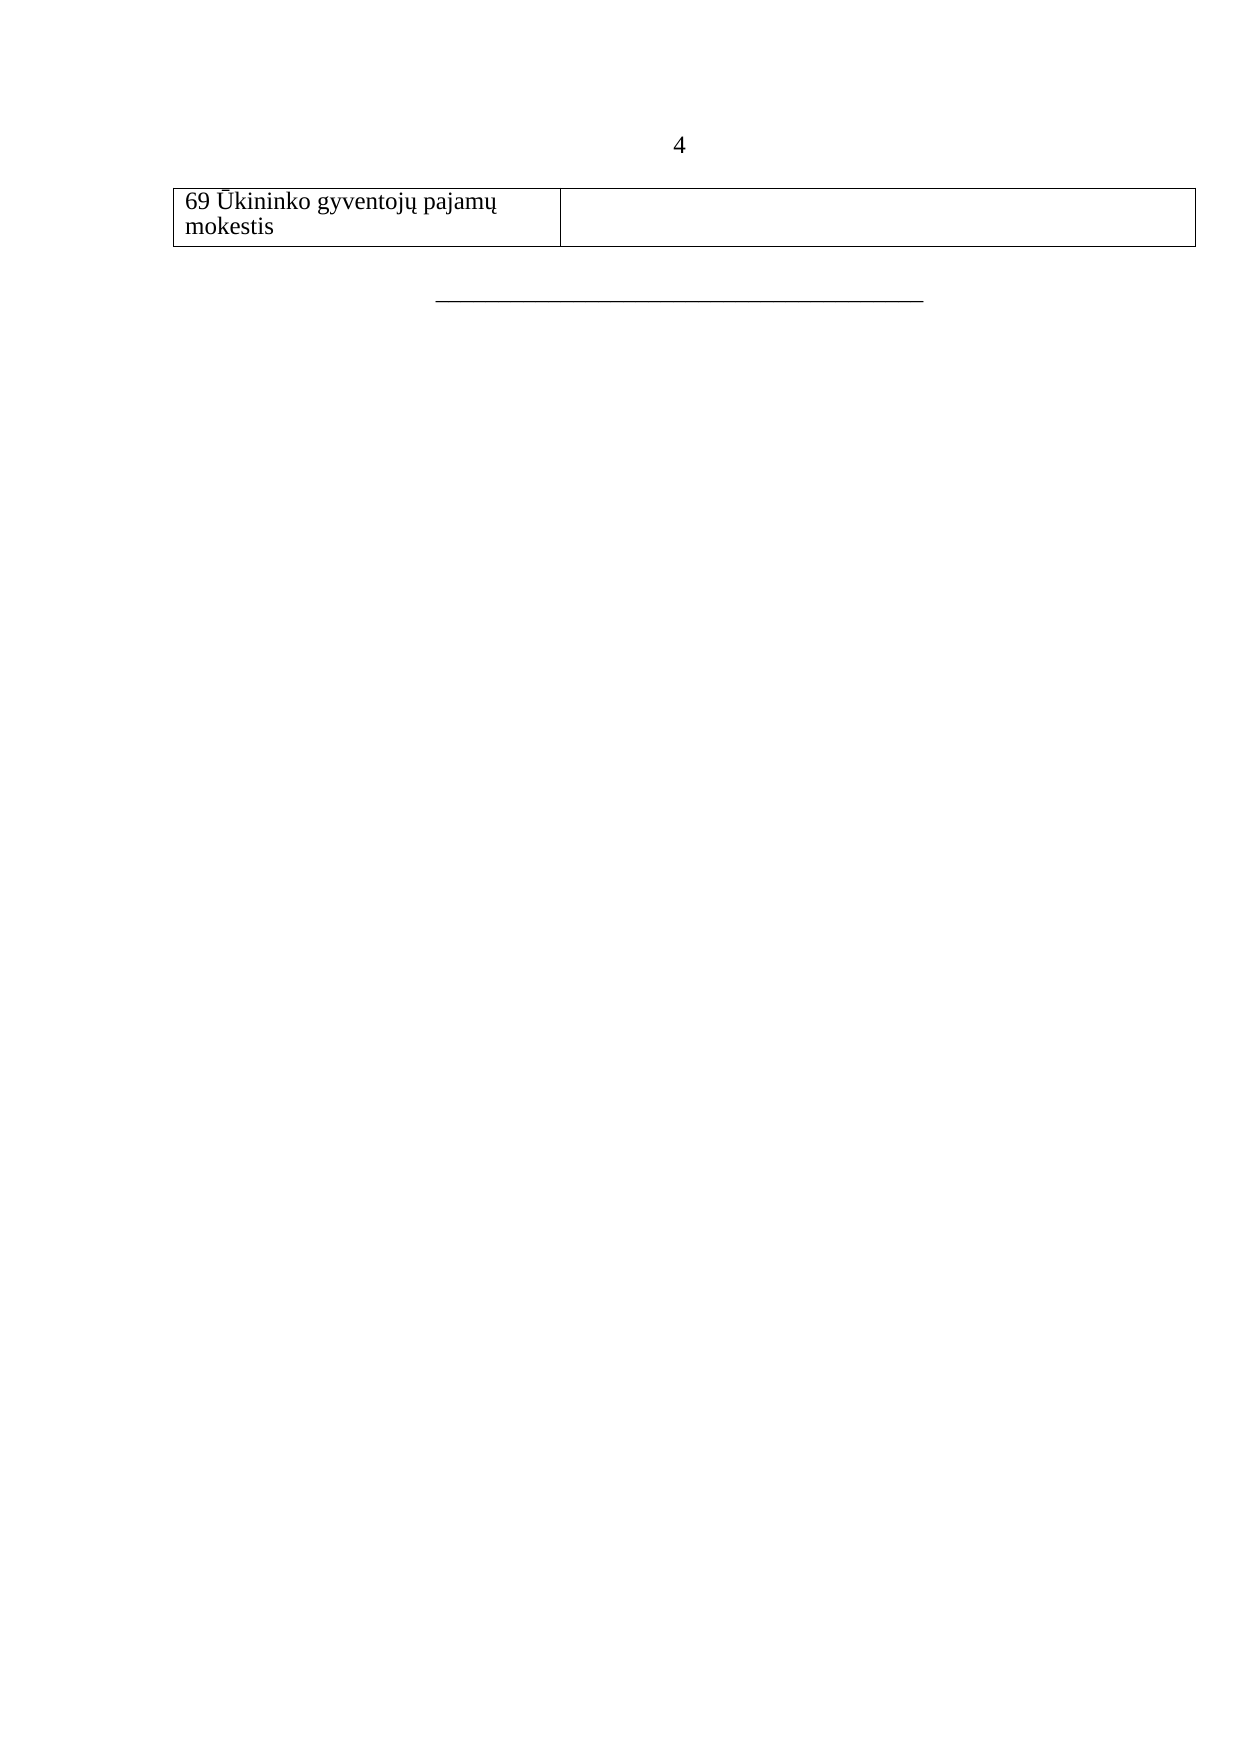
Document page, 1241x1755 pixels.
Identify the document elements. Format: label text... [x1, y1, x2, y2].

table_cell 69 Ūkininko gyventojų pajamų mokestis [174, 189, 560, 246]
table_cell [561, 189, 1195, 246]
text _______________________________________ [177, 276, 1181, 304]
